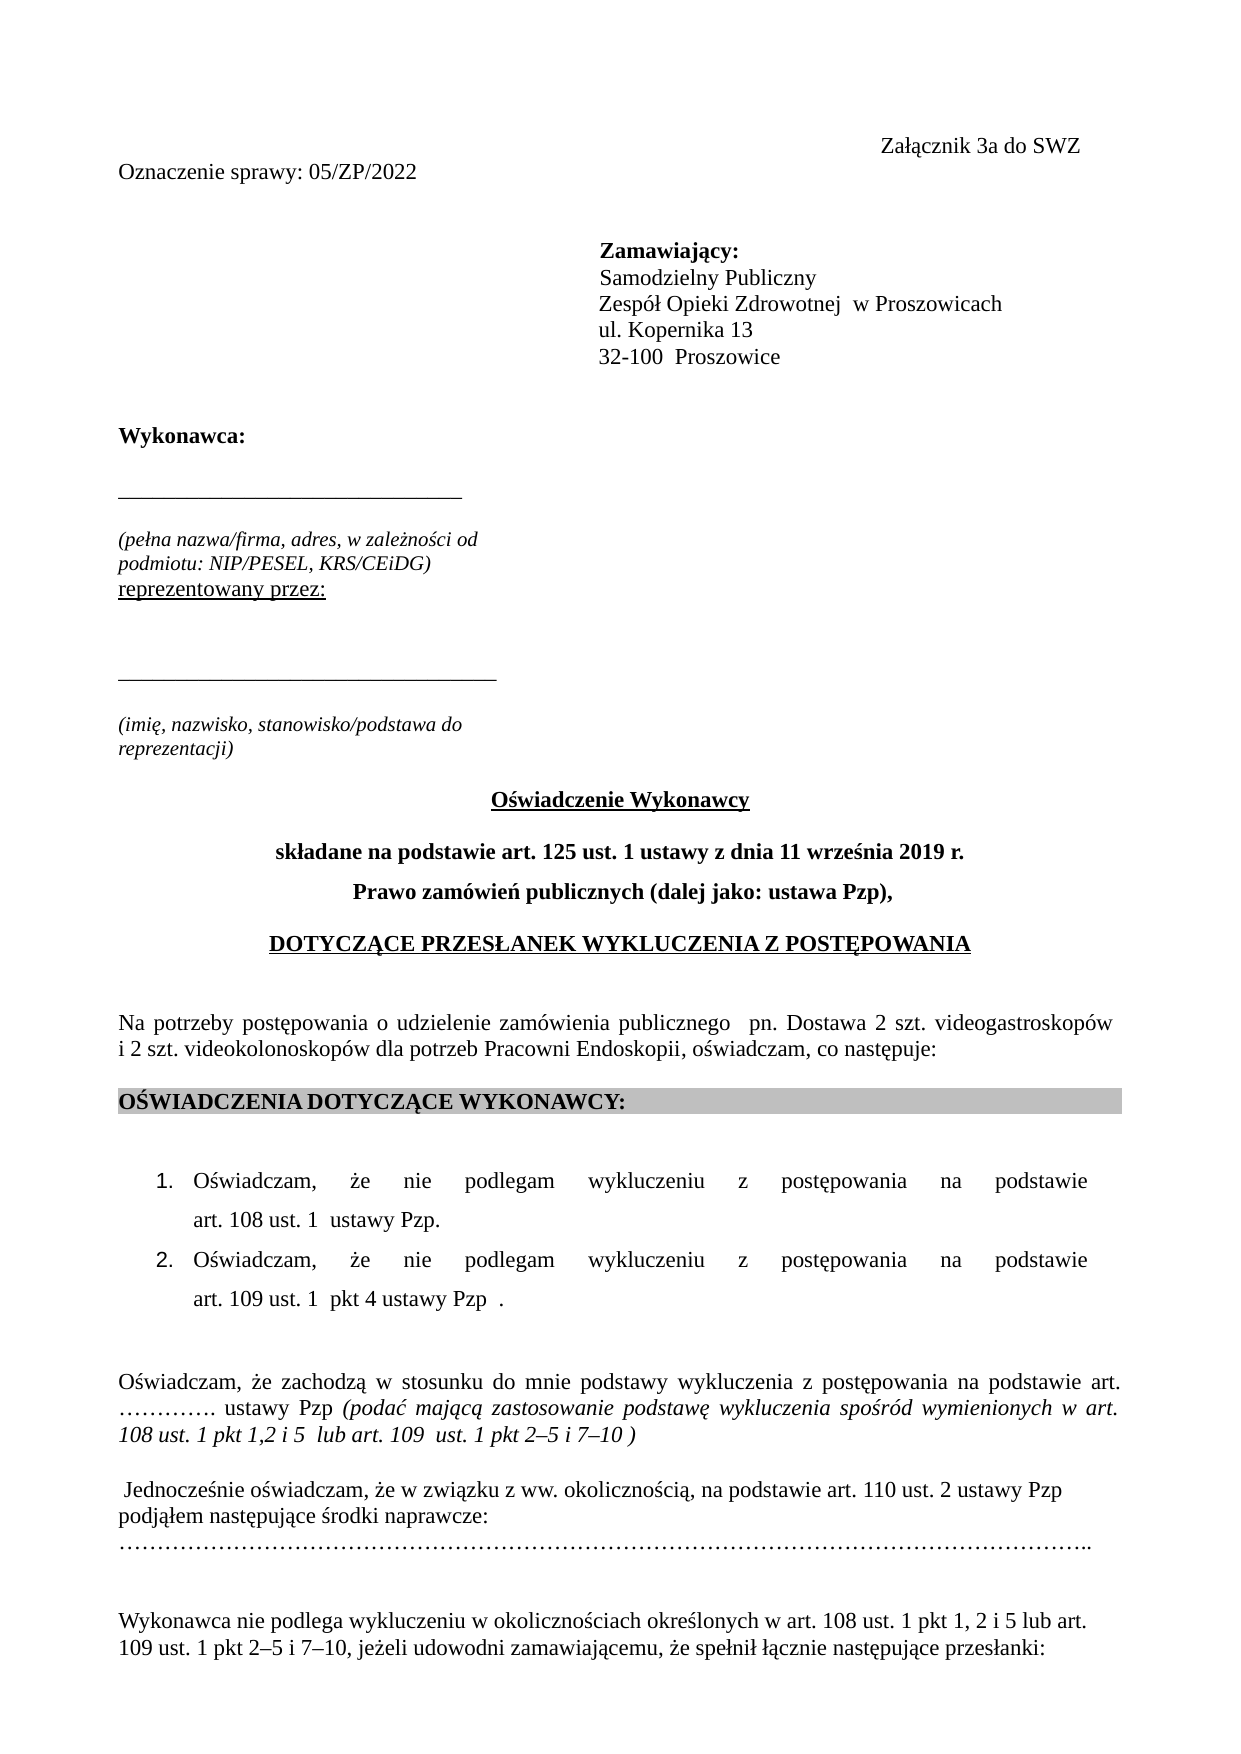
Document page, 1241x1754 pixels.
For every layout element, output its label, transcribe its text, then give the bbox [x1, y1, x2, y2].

text ______________________________ [118, 474, 502, 501]
text DOTYCZĄCE PRZESŁANEK WYKLUCZENIA Z POSTĘPOWANIA [118, 930, 1122, 956]
text (pełna nazwa/firma, adres, w zależności od podmiotu: NIP/PESEL, KRS/CEiDG) [118, 527, 502, 575]
text Oświadczenie Wykonawcy [118, 786, 1122, 813]
text składane na podstawie art. 125 ust. 1 ustawy z dnia 11 września 2019 r. [118, 838, 1122, 865]
text (imię, nazwisko, stanowisko/podstawa do reprezentacji) [118, 712, 502, 760]
text Zespół Opieki Zdrowotnej w Proszowicach [118, 290, 1122, 316]
list Oświadczam, że nie podlegam wykluczeniu z postępowania na podstawie art. 108 ust. 1 ustawy Pzp. [156, 1167, 1122, 1233]
list Oświadczam, że nie podlegam wykluczeniu z postępowania na podstawie art. 109 ust. 1 pkt 4 ustawy Pzp . [156, 1246, 1122, 1312]
text Oznaczenie sprawy: 05/ZP/2022 [118, 158, 1122, 185]
text Wykonawca: [118, 422, 1122, 448]
text _________________________________ [118, 657, 502, 683]
text Na potrzeby postępowania o udzielenie zamówienia publicznego pn. Dostawa 2 szt. videogastroskopów i 2 szt. videokolonoskopów dla potrzeb Pracowni Endoskopii, oświadczam, co następuje: [118, 1009, 1122, 1062]
text Oświadczam, że zachodzą w stosunku do mnie podstawy wykluczenia z postępowania na podstawie art. …………. ustawy Pzp (podać mającą zastosowanie podstawę wykluczenia spośród wymienionych w art. 108 ust. 1 pkt 1,2 i 5 lub art. 109 ust. 1 pkt 2‒5 i 7‒10 ) [118, 1368, 1122, 1447]
text Załącznik 3a do SWZ [118, 132, 1122, 158]
text Samodzielny Publiczny [118, 264, 1122, 290]
text ul. Kopernika 13 [118, 316, 1122, 343]
text 32-100 Proszowice [118, 343, 1122, 369]
text Wykonawca nie podlega wykluczeniu w okolicznościach określonych w art. 108 ust. 1 pkt 1, 2 i 5 lub art. 109 ust. 1 pkt 2‒5 i 7‒10, jeżeli udowodni zamawiającemu, że spełnił łącznie następujące przesłanki: [118, 1607, 1122, 1660]
text reprezentowany przez: [118, 575, 1122, 602]
text Jednocześnie oświadczam, że w związku z ww. okolicznością, na podstawie art. 110 ust. 2 ustawy Pzp podjąłem następujące środki naprawcze: ……………………………………………………………………………………………………………….. [118, 1476, 1122, 1555]
text Prawo zamówień publicznych (dalej jako: ustawa Pzp), [118, 878, 1122, 904]
text Zamawiający: [118, 237, 1122, 264]
text OŚWIADCZENIA DOTYCZĄCE WYKONAWCY: [118, 1088, 1122, 1114]
